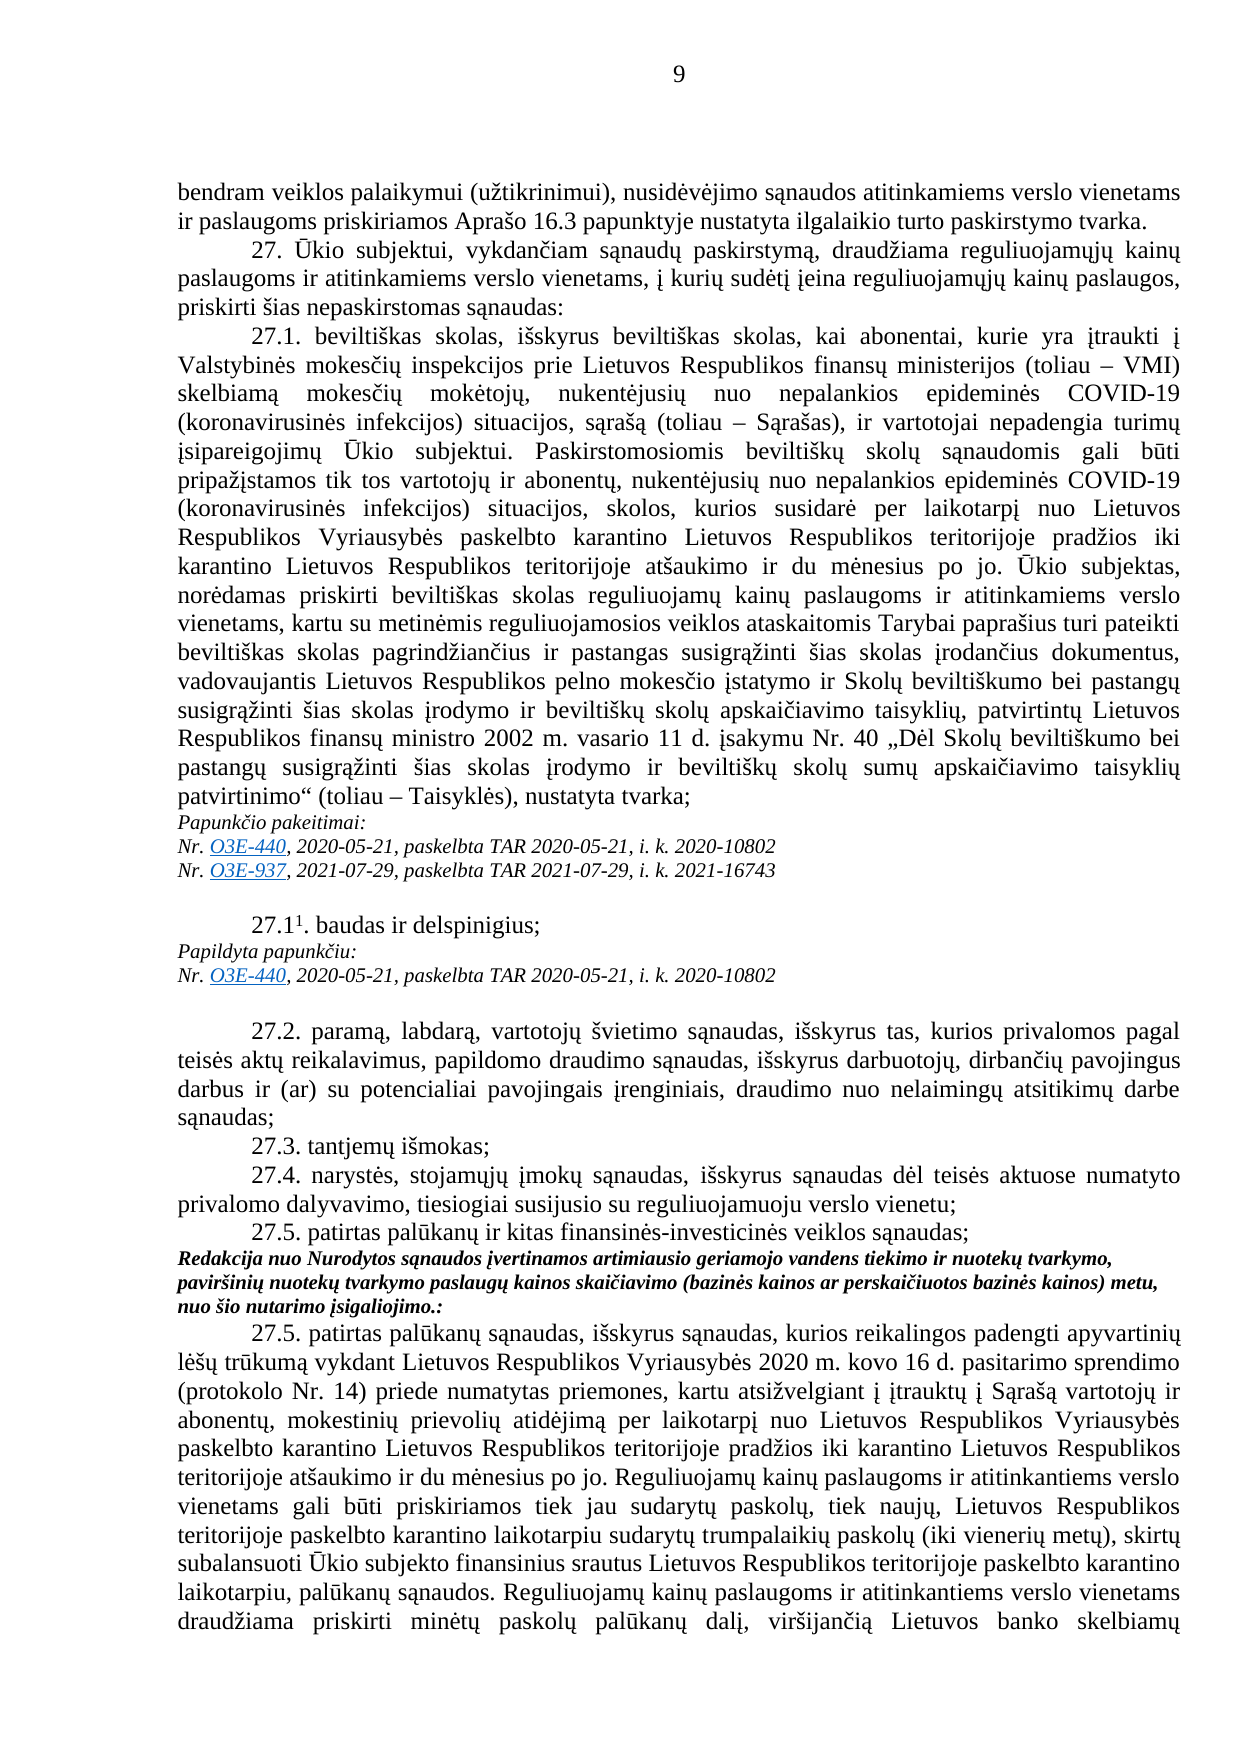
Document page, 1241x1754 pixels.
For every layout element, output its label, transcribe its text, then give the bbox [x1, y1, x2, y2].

text Papunkčio pakeitimai: [177, 810, 1181, 834]
text 27. Ūkio subjektui, vykdančiam sąnaudų paskirstymą, draudžiama reguliuojamųjų kainų paslaugoms ir atitinkamiems verslo vienetams, į kurių sudėtį įeina reguliuojamųjų kainų paslaugos, priskirti šias nepaskirstomas sąnaudas: [177, 235, 1181, 321]
text 27.5. patirtas palūkanų ir kitas finansinės-investicinės veiklos sąnaudas; [177, 1217, 1181, 1246]
text 27.1. beviltiškas skolas, išskyrus beviltiškas skolas, kai abonentai, kurie yra įtraukti į Valstybinės mokesčių inspekcijos prie Lietuvos Respublikos finansų ministerijos (toliau – VMI) skelbiamą mokesčių mokėtojų, nukentėjusių nuo nepalankios epideminės COVID-19 (koronavirusinės infekcijos) situacijos, sąrašą (toliau – Sąrašas), ir vartotojai nepadengia turimų įsipareigojimų Ūkio subjektui. Paskirstomosiomis beviltiškų skolų sąnaudomis gali būti pripažįstamos tik tos vartotojų ir abonentų, nukentėjusių nuo nepalankios epideminės COVID-19 (koronavirusinės infekcijos) situacijos, skolos, kurios susidarė per laikotarpį nuo Lietuvos Respublikos Vyriausybės paskelbto karantino Lietuvos Respublikos teritorijoje pradžios iki karantino Lietuvos Respublikos teritorijoje atšaukimo ir du mėnesius po jo. Ūkio subjektas, norėdamas priskirti beviltiškas skolas reguliuojamų kainų paslaugoms ir atitinkamiems verslo vienetams, kartu su metinėmis reguliuojamosios veiklos ataskaitomis Tarybai paprašius turi pateikti beviltiškas skolas pagrindžiančius ir pastangas susigrąžinti šias skolas įrodančius dokumentus, vadovaujantis Lietuvos Respublikos pelno mokesčio įstatymo ir Skolų beviltiškumo bei pastangų susigrąžinti šias skolas įrodymo ir beviltiškų skolų apskaičiavimo taisyklių, patvirtintų Lietuvos Respublikos finansų ministro 2002 m. vasario 11 d. įsakymu Nr. 40 „Dėl Skolų beviltiškumo bei pastangų susigrąžinti šias skolas įrodymo ir beviltiškų skolų sumų apskaičiavimo taisyklių patvirtinimo“ (toliau – Taisyklės), nustatyta tvarka; [177, 321, 1181, 810]
text Nr. O3E-440, 2020-05-21, paskelbta TAR 2020-05-21, i. k. 2020-10802 [177, 834, 1181, 858]
text Nr. O3E-937, 2021-07-29, paskelbta TAR 2021-07-29, i. k. 2021-16743 [177, 858, 1181, 882]
text 27.3. tantjemų išmokas; [177, 1131, 1181, 1160]
text Papildyta papunkčiu: [177, 939, 1181, 963]
text 27.2. paramą, labdarą, vartotojų švietimo sąnaudas, išskyrus tas, kurios privalomos pagal teisės aktų reikalavimus, papildomo draudimo sąnaudas, išskyrus darbuotojų, dirbančių pavojingus darbus ir (ar) su potencialiai pavojingais įrenginiais, draudimo nuo nelaimingų atsitikimų darbe sąnaudas; [177, 1016, 1181, 1131]
text 27.5. patirtas palūkanų sąnaudas, išskyrus sąnaudas, kurios reikalingos padengti apyvartinių lėšų trūkumą vykdant Lietuvos Respublikos Vyriausybės 2020 m. kovo 16 d. pasitarimo sprendimo (protokolo Nr. 14) priede numatytas priemones, kartu atsižvelgiant į įtrauktų į Sąrašą vartotojų ir abonentų, mokestinių prievolių atidėjimą per laikotarpį nuo Lietuvos Respublikos Vyriausybės paskelbto karantino Lietuvos Respublikos teritorijoje pradžios iki karantino Lietuvos Respublikos teritorijoje atšaukimo ir du mėnesius po jo. Reguliuojamų kainų paslaugoms ir atitinkantiems verslo vienetams gali būti priskiriamos tiek jau sudarytų paskolų, tiek naujų, Lietuvos Respublikos teritorijoje paskelbto karantino laikotarpiu sudarytų trumpalaikių paskolų (iki vienerių metų), skirtų subalansuoti Ūkio subjekto finansinius srautus Lietuvos Respublikos teritorijoje paskelbto karantino laikotarpiu, palūkanų sąnaudos. Reguliuojamų kainų paslaugoms ir atitinkantiems verslo vienetams draudžiama priskirti minėtų paskolų palūkanų dalį, viršijančią Lietuvos banko skelbiamų [177, 1318, 1181, 1635]
text 27.4. narystės, stojamųjų įmokų sąnaudas, išskyrus sąnaudas dėl teisės aktuose numatyto privalomo dalyvavimo, tiesiogiai susijusio su reguliuojamuoju verslo vienetu; [177, 1160, 1181, 1217]
text Nr. O3E-440, 2020-05-21, paskelbta TAR 2020-05-21, i. k. 2020-10802 [177, 963, 1181, 987]
text 27.11. baudas ir delspinigius; [177, 911, 1181, 939]
text Redakcija nuo Nurodytos sąnaudos įvertinamos artimiausio geriamojo vandens tiekimo ir nuotekų tvarkymo, paviršinių nuotekų tvarkymo paslaugų kainos skaičiavimo (bazinės kainos ar perskaičiuotos bazinės kainos) metu, nuo šio nutarimo įsigaliojimo.: [177, 1246, 1181, 1318]
text bendram veiklos palaikymui (užtikrinimui), nusidėvėjimo sąnaudos atitinkamiems verslo vienetams ir paslaugoms priskiriamos Aprašo 16.3 papunktyje nustatyta ilgalaikio turto paskirstymo tvarka. [177, 177, 1181, 235]
